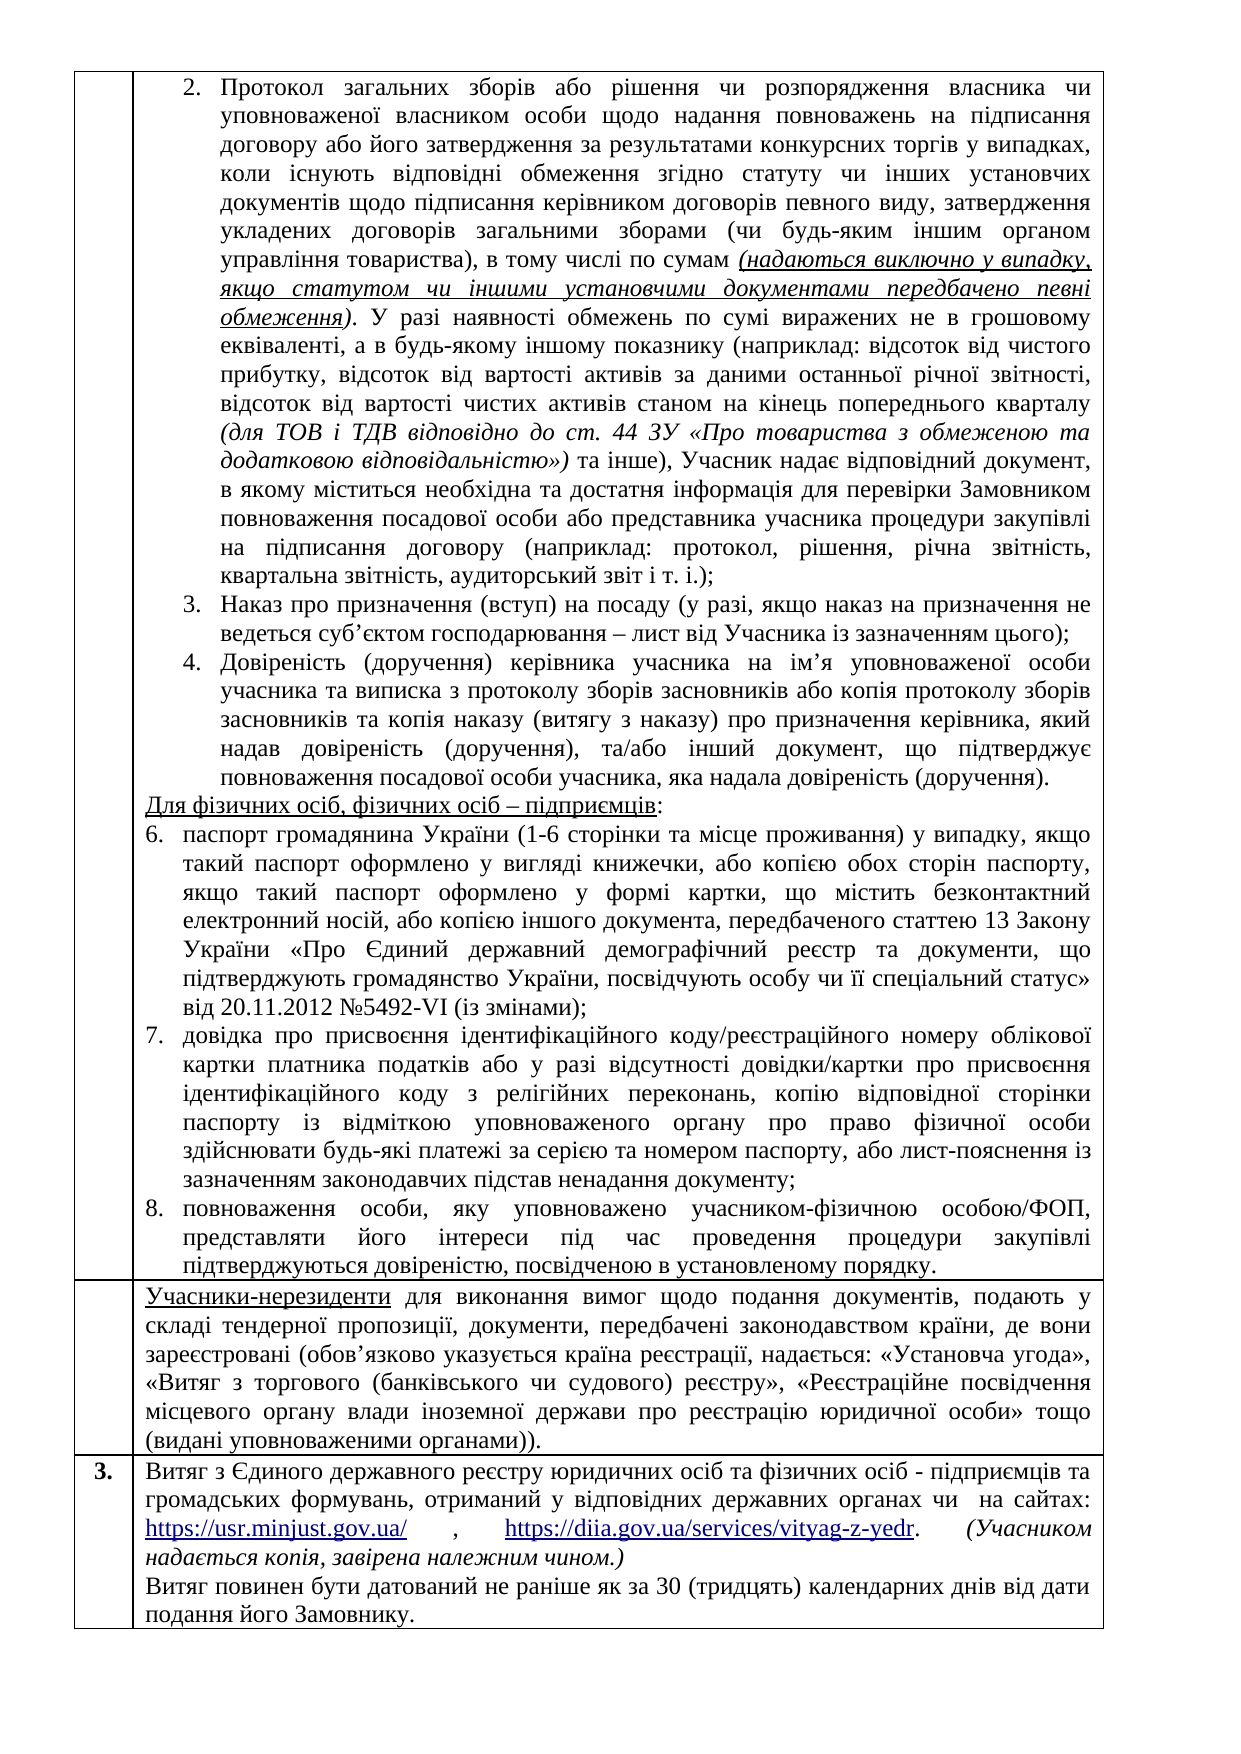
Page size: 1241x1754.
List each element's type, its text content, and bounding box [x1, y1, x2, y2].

table_cell [75, 72, 132, 1279]
table_cell [75, 1281, 132, 1454]
table_cell 3. [75, 1456, 132, 1628]
table_cell Документи, що підтверджують повноваження посадової особи або представника Учасника процедури закупівлі на укладання (підписання) договору про закупівлю: Для юридичних осіб: Протокол загальних зборів щодо обрання керівника юридичної особи або рішення чи розпорядження власника чи уповноваженої власником особи (відповідно до процедури обрання, яка визначена статутом чи іншими установчими документами); Протокол загальних зборів або рішення чи розпорядження власника чи уповноваженої власником особи щодо надання повноважень на підписання договору або його затвердження за результатами конкурсних торгів у випадках, коли існують відповідні обмеження згідно статуту чи інших установчих документів щодо підписання керівником договорів певного виду, затвердження укладених договорів загальними зборами (чи будь-яким іншим органом управління товариства), в тому числі по сумам (надаються виключно у випадку, якщо статутом чи іншими установчими документами передбачено певні обмеження). У разі наявності обмежень по сумі виражених не в грошовому еквіваленті, а в будь-якому іншому показнику (наприклад: відсоток від чистого прибутку, відсоток від вартості активів за даними останньої річної звітності, відсоток від вартості чистих активів станом на кінець попереднього кварталу (для ТОВ і ТДВ відповідно до ст. 44 ЗУ «Про товариства з обмеженою та додатковою відповідальністю») та інше), Учасник надає відповідний документ, в якому міститься необхідна та достатня інформація для перевірки Замовником повноваження посадової особи або представника учасника процедури закупівлі на підписання договору (наприклад: протокол, рішення, річна звітність, квартальна звітність, аудиторський звіт і т. і.); Наказ про призначення (вступ) на посаду (у разі, якщо наказ на призначення не ведеться суб’єктом господарювання – лист від Учасника із зазначенням цього); Довіреність (доручення) керівника учасника на ім’я уповноваженої особи учасника та виписка з протоколу зборів засновників або копія протоколу зборів засновників та копія наказу (витягу з наказу) про призначення керівника, який надав довіреність (доручення), та/або інший документ, що підтверджує повноваження посадової особи учасника, яка надала довіреність (доручення). Для фізичних осіб, фізичних осіб – підприємців: паспорт громадянина України (1-6 сторінки та місце проживання) у випадку, якщо такий паспорт оформлено у вигляді книжечки, або копією обох сторін паспорту, якщо такий паспорт оформлено у формі картки, що містить безконтактний електронний носій, або копією іншого документа, передбаченого статтею 13 Закону України «Про Єдиний державний демографічний реєстр та документи, що підтверджують громадянство України, посвідчують особу чи її спеціальний статус» від 20.11.2012 №5492-VI (із змінами); довідка про присвоєння ідентифікаційного коду/реєстраційного номеру облікової картки платника податків або у разі відсутності довідки/картки про присвоєння ідентифікаційного коду з релігійних переконань, копію відповідної сторінки паспорту із відміткою уповноваженого органу про право фізичної особи здійснювати будь-які платежі за серією та номером паспорту, або лист-пояснення із зазначенням законодавчих підстав ненадання документу; повноваження особи, яку уповноважено учасником-фізичною особою/ФОП, представляти його інтереси під час проведення процедури закупівлі підтверджуються довіреністю, посвідченою в установленому порядку. [134, 72, 1103, 1279]
table_cell Учасники-нерезиденти для виконання вимог щодо подання документів, подають у складі тендерної пропозиції, документи, передбачені законодавством країни, де вони зареєстровані (обов’язково указується країна реєстрації, надається: «Установча угода», «Витяг з торгового (банківського чи судового) реєстру», «Реєстраційне посвідчення місцевого органу влади іноземної держави про реєстрацію юридичної особи» тощо (видані уповноваженими органами)). [134, 1281, 1103, 1454]
table_cell Витяг з Єдиного державного реєстру юридичних осіб та фізичних осіб - підприємців та громадських формувань, отриманий у відповідних державних органах чи на сайтах: https://usr.minjust.gov.ua/ , https://diia.gov.ua/services/vityag-z-yedr. (Учасником надається копія, завірена належним чином.) Витяг повинен бути датований не раніше як за 30 (тридцять) календарних днів від дати подання його Замовнику. [134, 1456, 1103, 1628]
